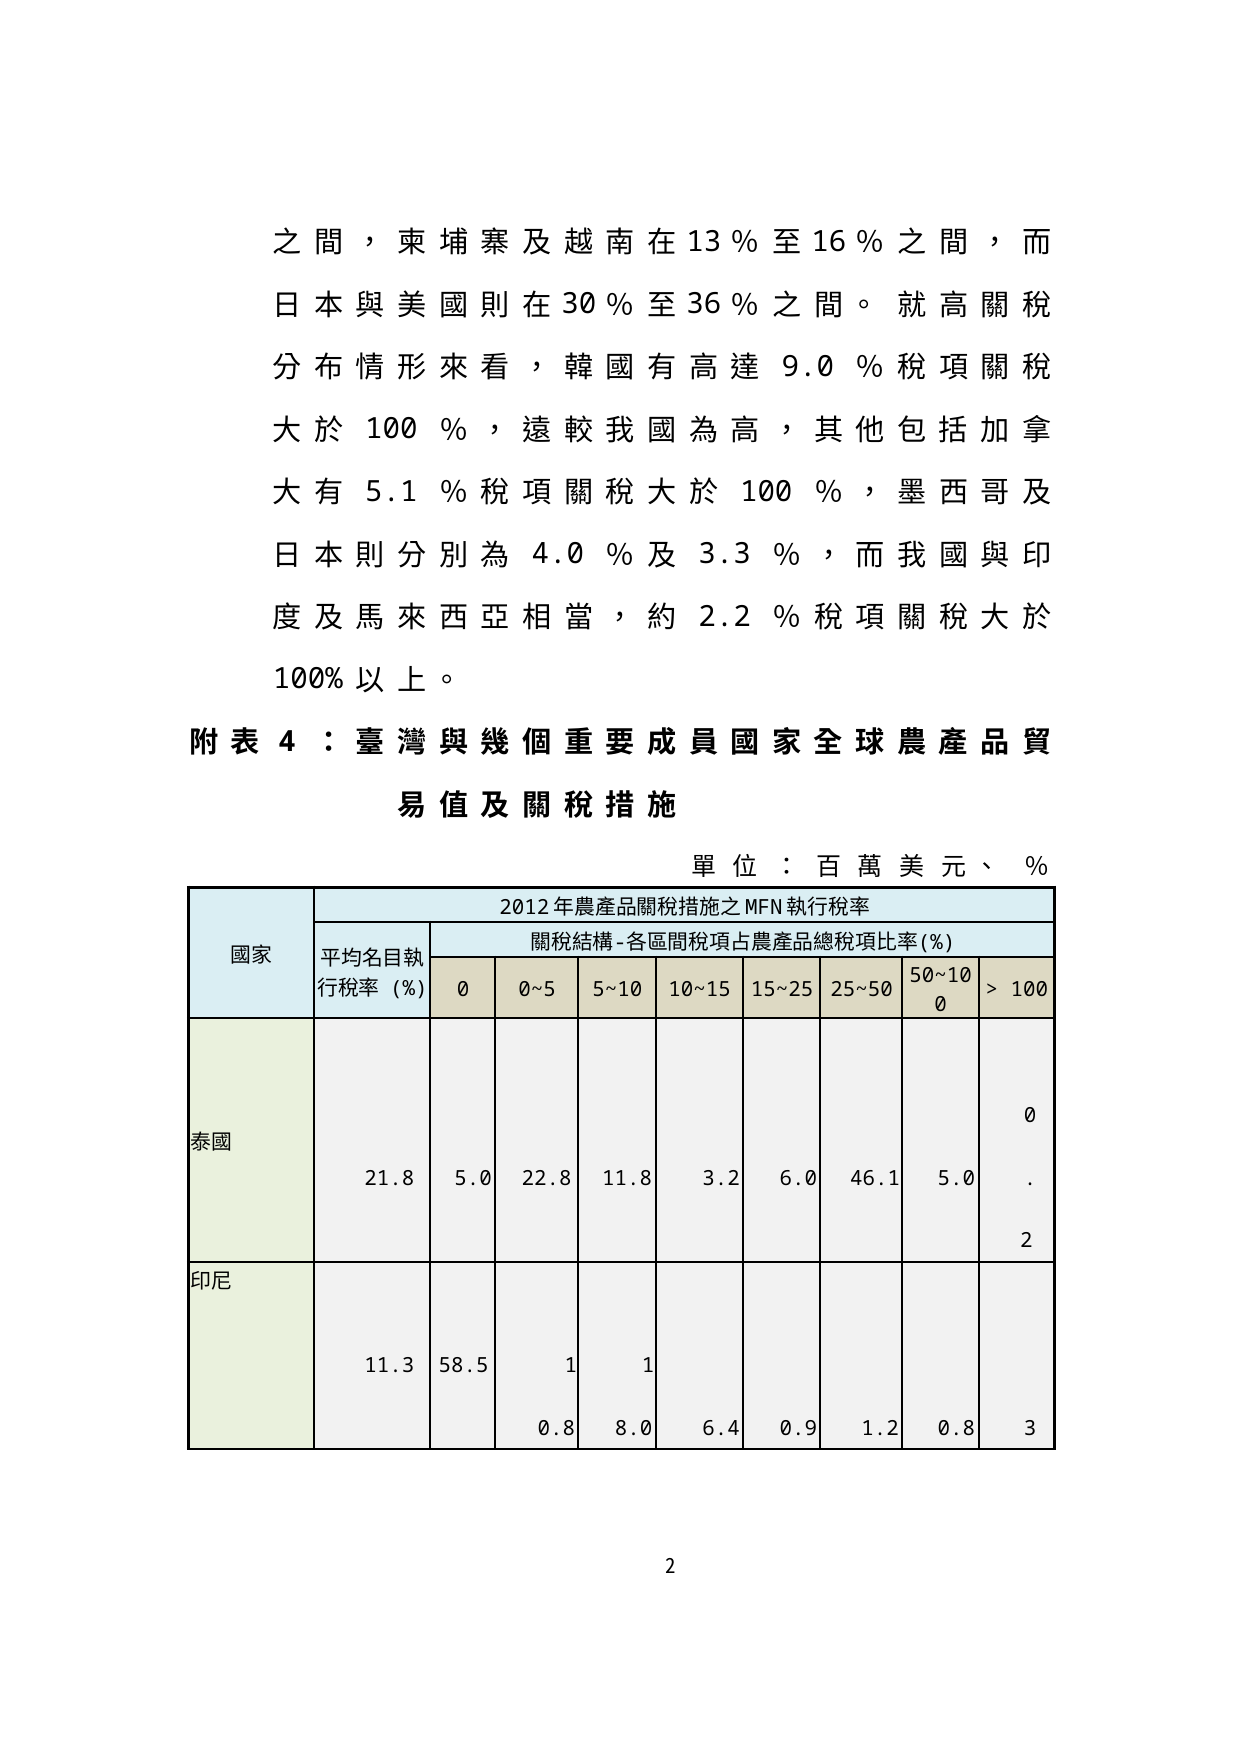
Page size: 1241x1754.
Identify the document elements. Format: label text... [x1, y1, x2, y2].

table_cell 0.9 [744, 1263, 819, 1448]
table_cell 3 [980, 1263, 1053, 1448]
table_cell 50~100 [903, 958, 978, 1017]
table_cell 0.8 [903, 1263, 978, 1448]
table_cell 15~25 [744, 958, 819, 1017]
table_cell 58.5 [431, 1263, 494, 1448]
table_cell 平均名目執行稅率 (%) [315, 923, 429, 1017]
text 單位：百萬美元、％ [183, 823, 1058, 886]
table_cell 印尼 [190, 1263, 313, 1448]
table_cell 0~5 [496, 958, 577, 1017]
table_cell 1.2 [821, 1263, 901, 1448]
table_cell 0.2 [980, 1019, 1053, 1261]
text 就農產品關稅分布情形來看，新加坡與汶萊零關稅農產品比率分別達99.8％與98.3％，其他包括澳洲（77.0％）、馬來西亞（74.7％）及紐西蘭（72.4％）農產品零關稅之比率也超過7成，為農產品高度自由化國家。基本上，大多數成員國農產品零關稅比率低於50％，其中又以智利及菲律賓比率最低，分別為0.0％及0.3％，中國大陸、泰國、印度及韓國零關稅比率約5％至6％之間，柬埔寨及越南在13％至16％之間，而日本與美國則在30％至36％之間。就高關稅分布情形來看，韓國有高達9.0％稅項關稅大於100％，遠較我國為高，其他包括加拿大有5.1％稅項關稅大於100％，墨西哥及日本則分別為4.0％及3.3％，而我國與印度及馬來西亞相當，約2.2％稅項關稅大於100%以上。 [242, 198, 1058, 698]
table_cell 3.2 [657, 1019, 742, 1261]
table_cell 46.1 [821, 1019, 901, 1261]
table_cell > 100 [980, 958, 1053, 1017]
table_cell 11.8 [579, 1019, 655, 1261]
table_cell 6.4 [657, 1263, 742, 1448]
text 附表4：臺灣與幾個重要成員國家全球農產品貿易值及關稅措施 [183, 698, 1058, 823]
table_cell 10.8 [496, 1263, 577, 1448]
table_cell 22.8 [496, 1019, 577, 1261]
table_cell 6.0 [744, 1019, 819, 1261]
table_cell 0 [431, 958, 494, 1017]
table_cell 21.8 [315, 1019, 429, 1261]
table_header 2012年農產品關稅措施之MFN執行稅率 [315, 889, 1053, 921]
table_cell 5.0 [431, 1019, 494, 1261]
table_cell 10~15 [657, 958, 742, 1017]
table_cell 11.3 [315, 1263, 429, 1448]
table_cell 5~10 [579, 958, 655, 1017]
table_cell 關稅結構-各區間稅項占農產品總稅項比率(%) [431, 923, 1053, 956]
table_header 國家 [190, 889, 313, 1017]
table_cell 18.0 [579, 1263, 655, 1448]
table_cell 泰國 [190, 1019, 313, 1261]
table_cell 25~50 [821, 958, 901, 1017]
table_cell 5.0 [903, 1019, 978, 1261]
